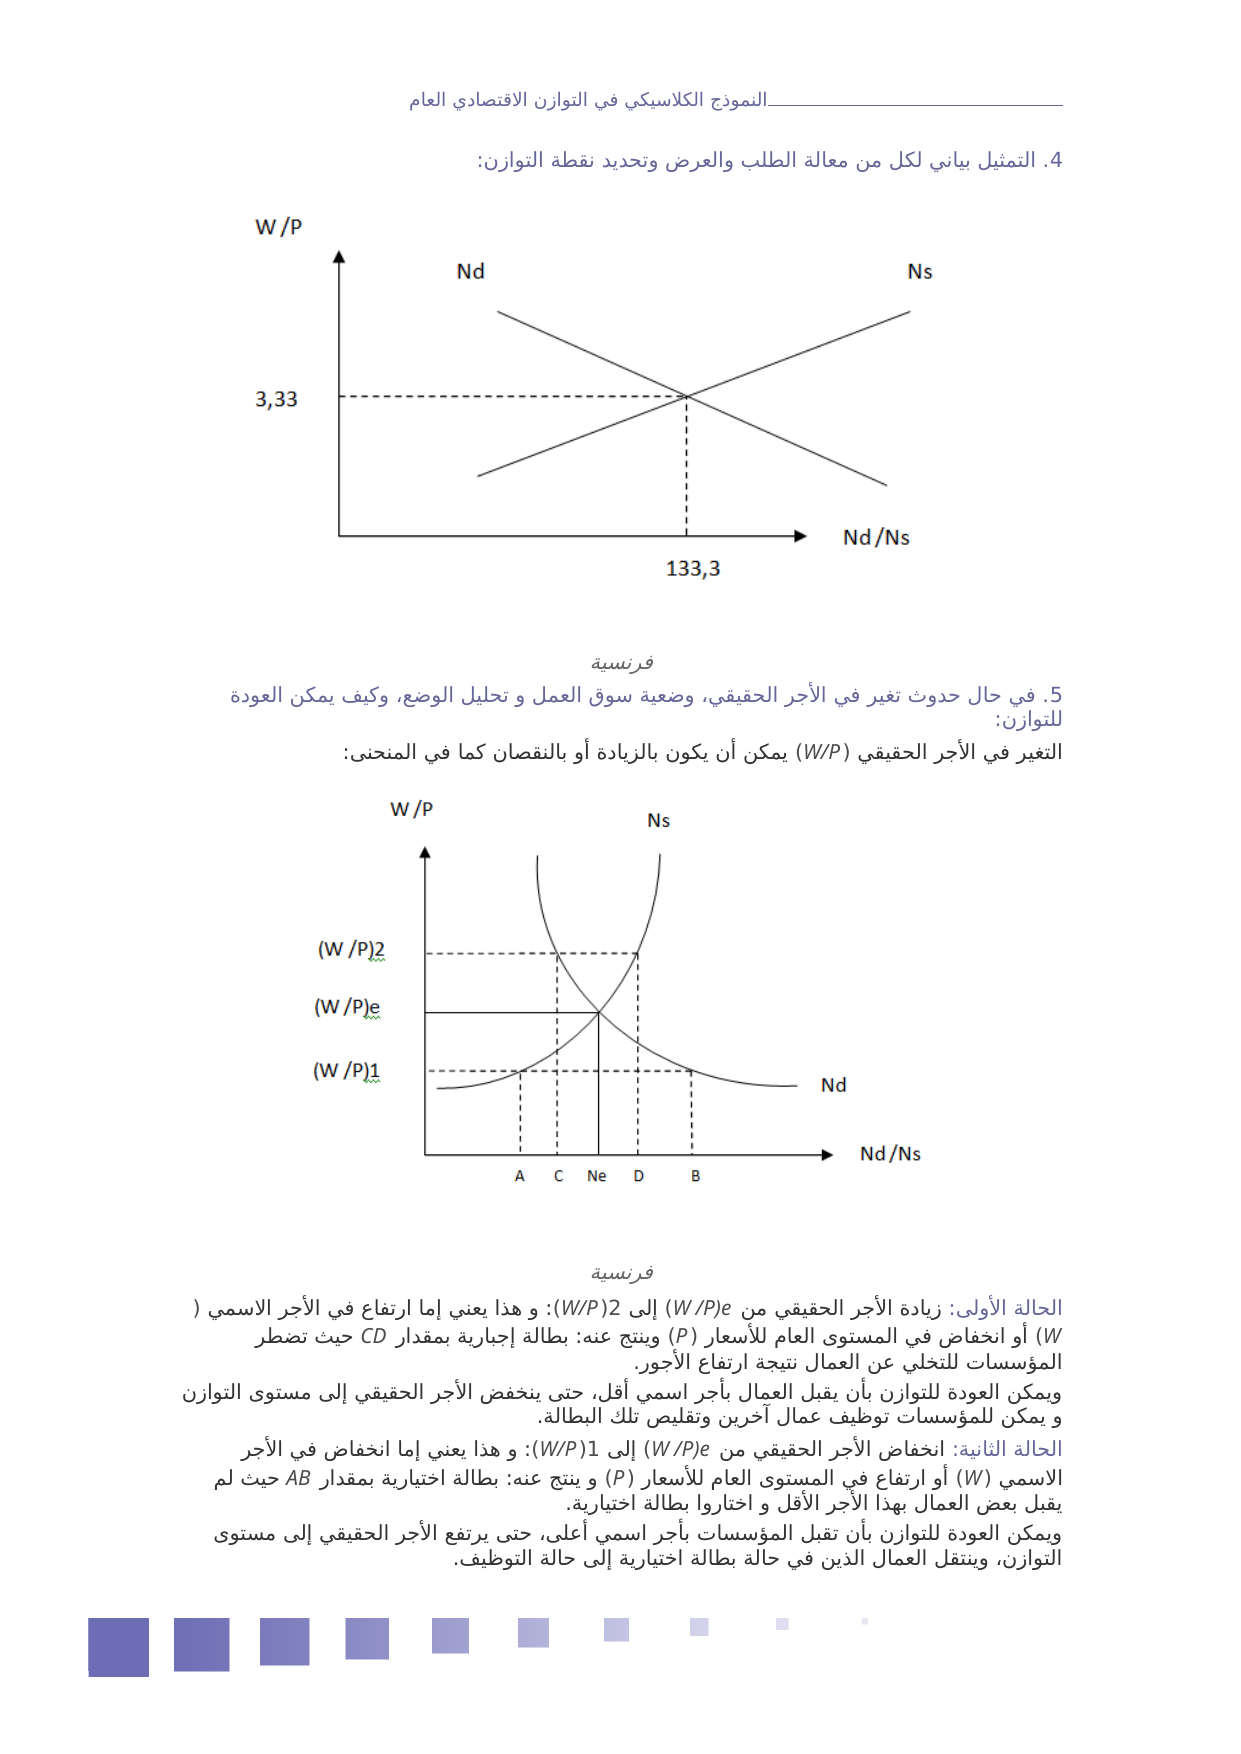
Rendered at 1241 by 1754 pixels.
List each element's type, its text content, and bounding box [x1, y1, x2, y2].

text التغير في الأجر الحقيقي (W/P) يمكن أن يكون بالزيادة أو بالنقصان كما في المنحنى: [177, 737, 1063, 766]
picture [88, 1618, 1063, 1677]
picture [177, 174, 1063, 651]
text ويمكن العودة للتوازن بأن تقبل المؤسسات بأجر اسمي أعلى، حتى يرتفع الأجر الحقيقي إلى مستوى التوازن، وينتقل العمال الذين في حالة بطالة اختيارية إلى حالة التوظيف. [177, 1521, 1063, 1570]
title فرنسية [177, 651, 1063, 674]
text الحالة الثانية: انخفاض الأجر الحقيقي من W /P)e) إلى 1(W/P): و هذا يعني إما انخفاض في الأجر الاسمي (W) أو ارتفاع في المستوى العام للأسعار (P) و ينتج عنه: بطالة اختيارية بمقدار AB حيث لم يقبل بعض العمال بهذا الأجر الأقل و اختاروا بطالة اختيارية. [177, 1434, 1063, 1516]
title فرنسية [177, 1261, 1063, 1284]
text 4. التمثيل بياني لكل من معالة الطلب والعرض وتحديد نقطة التوازن: [177, 124, 1063, 172]
text 5. في حال حدوث تغير في الأجر الحقيقي، وضعية سوق العمل و تحليل الوضع، وكيف يمكن العودة للتوازن: [177, 683, 1063, 731]
text ويمكن العودة للتوازن بأن يقبل العمال بأجر اسمي أقل، حتى ينخفض الأجر الحقيقي إلى مستوى التوازن و يمكن للمؤسسات توظيف عمال آخرين وتقليص تلك البطالة. [177, 1380, 1063, 1428]
picture [177, 767, 1063, 1261]
text الحالة الأولى: زيادة الأجر الحقيقي من W /P)e) إلى 2(W/P): و هذا يعني إما ارتفاع في الأجر الاسمي (W) أو انخفاض في المستوى العام للأسعار (P) وينتج عنه: بطالة إجبارية بمقدار CD حيث تضطر المؤسسات للتخلي عن العمال نتيجة ارتفاع الأجور. [177, 1293, 1063, 1374]
